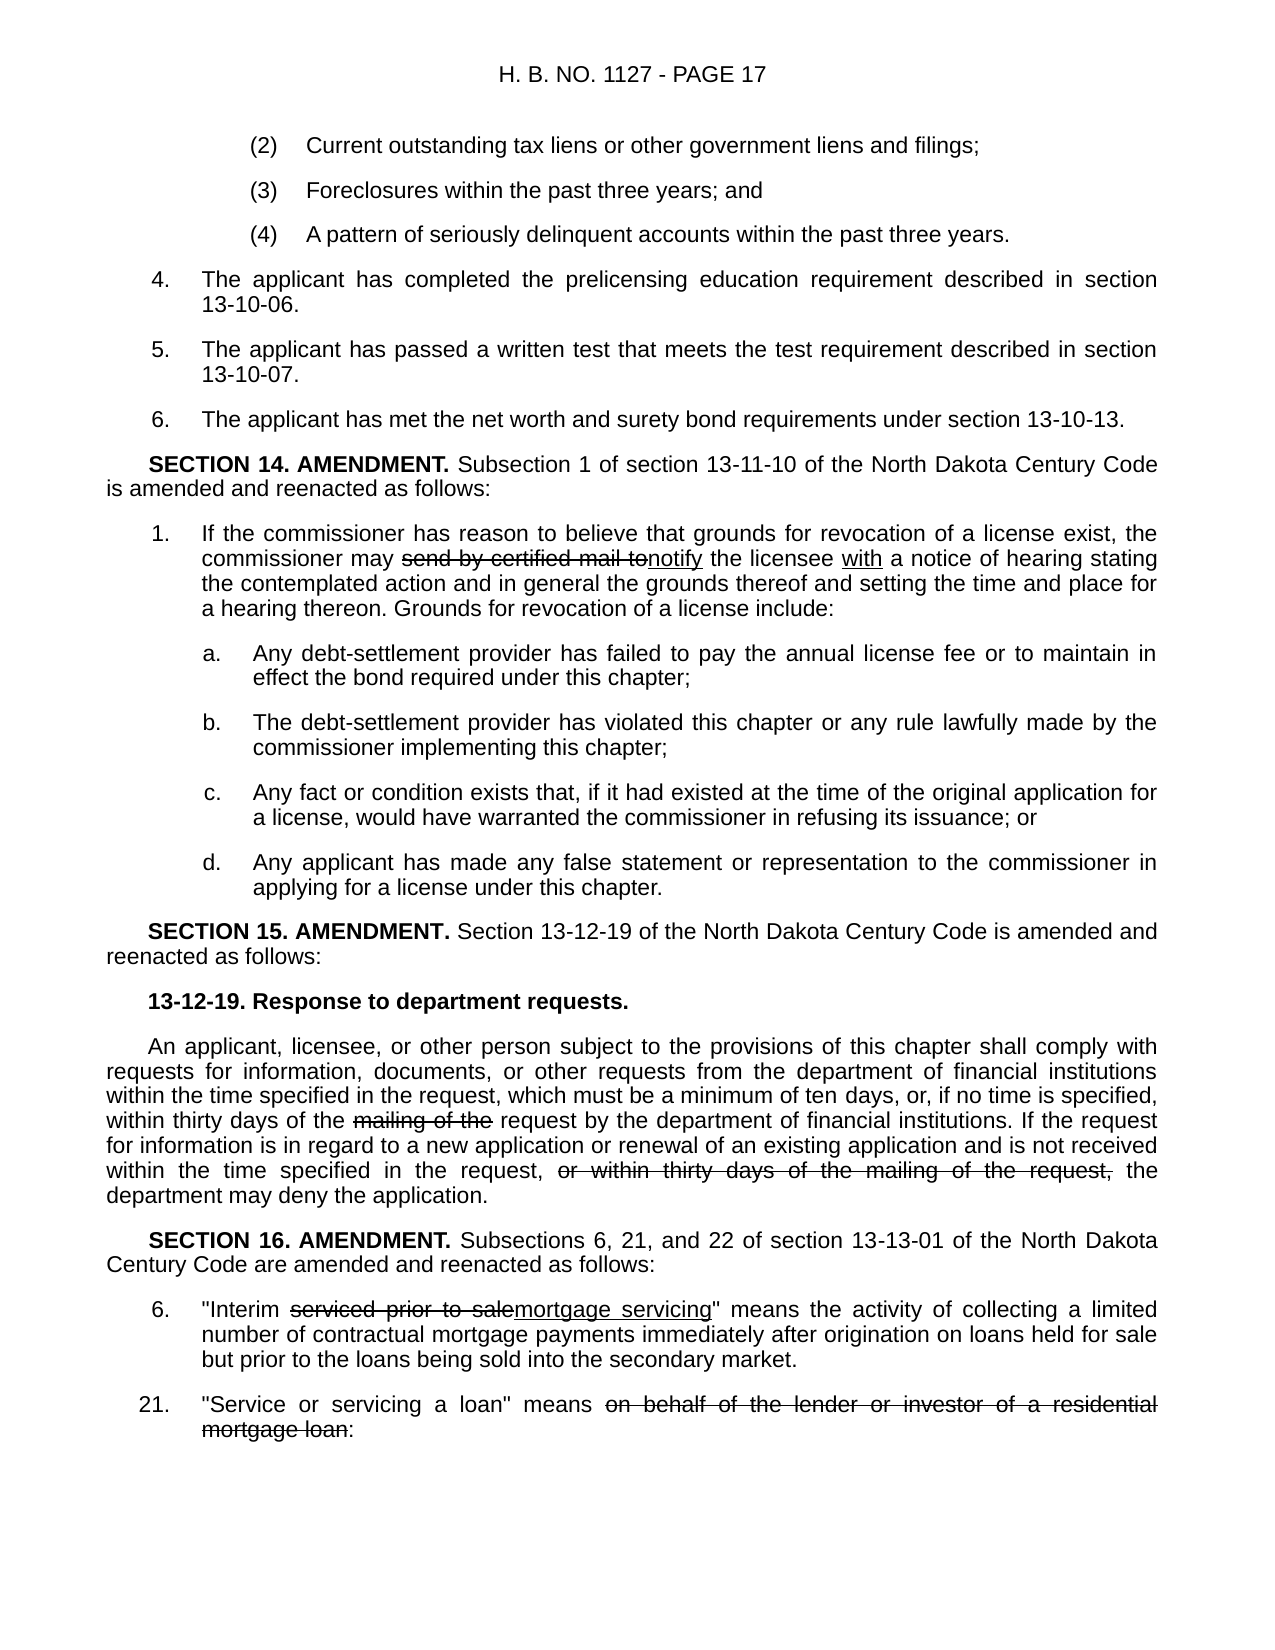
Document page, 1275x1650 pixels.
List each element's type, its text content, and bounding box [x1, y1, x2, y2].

subtitle 13‑12‑19. Response to department requests. [106, 990, 1158, 1014]
text SECTION 15. AMENDMENT. Section 13‑12‑19 of the North Dakota Century Code is amended and reenacted as follows: [106, 920, 1158, 969]
text d. Any applicant has made any false statement or representation to the commissioner in applying for a license under this chapter. [106, 850, 1158, 900]
text 21. "Service or servicing a loan" means on behalf of the lender or investor of a residential mortgage loan: [106, 1392, 1158, 1442]
text (4) A pattern of seriously delinquent accounts within the past three years. [106, 223, 1158, 248]
text a. Any debt-settlement provider has failed to pay the annual license fee or to maintain in effect the bond required under this chapter; [106, 641, 1158, 691]
text 6. "Interim serviced prior to salemortgage servicing" means the activity of collecting a limited number of contractual mortgage payments immediately after origination on loans held for sale but prior to the loans being sold into the secondary market. [106, 1298, 1158, 1372]
text (3) Foreclosures within the past three years; and [106, 178, 1158, 203]
text 6. The applicant has met the net worth and surety bond requirements under section 13‑10‑13. [106, 407, 1158, 432]
text (2) Current outstanding tax liens or other government liens and filings; [106, 133, 1158, 158]
text 1. If the commissioner has reason to believe that grounds for revocation of a license exist, the commissioner may send by certified mail tonotify the licensee with a notice of hearing stating the contemplated action and in general the grounds thereof and setting the time and place for a hearing thereon. Grounds for revocation of a license include: [106, 522, 1158, 621]
text 5. The applicant has passed a written test that meets the test requirement described in section 13‑10‑07. [106, 338, 1158, 387]
text SECTION 14. AMENDMENT. Subsection 1 of section 13‑11‑10 of the North Dakota Century Code is amended and reenacted as follows: [106, 452, 1158, 502]
text b. The debt-settlement provider has violated this chapter or any rule lawfully made by the commissioner implementing this chapter; [106, 711, 1158, 761]
text An applicant, licensee, or other person subject to the provisions of this chapter shall comply with requests for information, documents, or other requests from the department of financial institutions within the time specified in the request, which must be a minimum of ten days, or, if no time is specified, within thirty days of the mailing of the request by the department of financial institutions. If the request for information is in regard to a new application or renewal of an existing application and is not received within the time specified in the request, or within thirty days of the mailing of the request, the department may deny the application. [106, 1034, 1158, 1208]
text 4. The applicant has completed the prelicensing education requirement described in section 13‑10‑06. [106, 268, 1158, 318]
text SECTION 16. AMENDMENT. Subsections 6, 21, and 22 of section 13‑13‑01 of the North Dakota Century Code are amended and reenacted as follows: [106, 1228, 1158, 1278]
text c. Any fact or condition exists that, if it had existed at the time of the original application for a license, would have warranted the commissioner in refusing its issuance; or [106, 781, 1158, 830]
